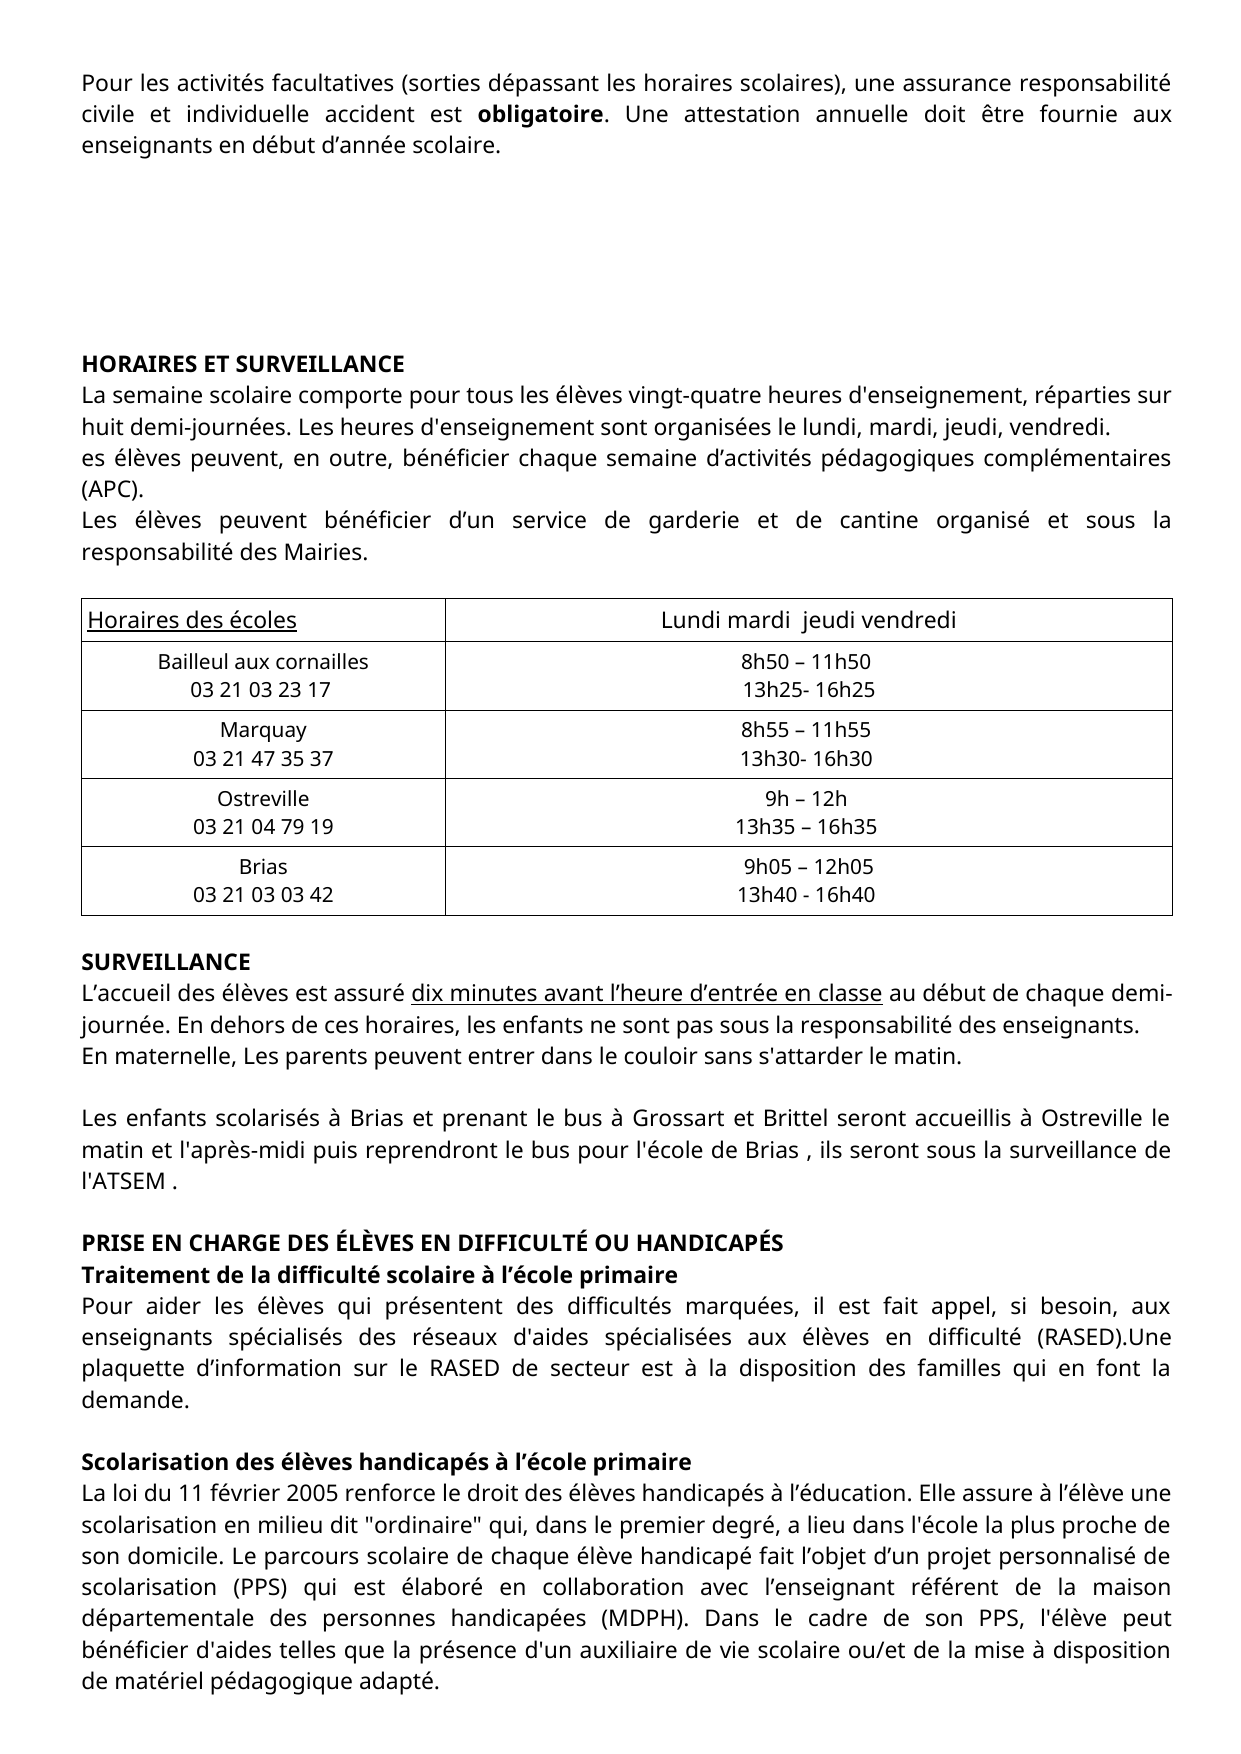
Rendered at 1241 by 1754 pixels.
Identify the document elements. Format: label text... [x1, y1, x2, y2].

table_cell Marquay 03 21 47 35 37 [82, 711, 445, 778]
table_cell Bailleul aux cornailles 03 21 03 23 17 [82, 642, 445, 709]
text L’accueil des élèves est assuré dix minutes avant l’heure d’entrée en classe au début de chaque demi-journée. En dehors de ces horaires, les enfants ne sont pas sous la responsabilité des enseignants. [81, 977, 1172, 1040]
text Traitement de la difficulté scolaire à l’école primaire [81, 1259, 1172, 1290]
text Scolarisation des élèves handicapés à l’école primaire [81, 1446, 1172, 1477]
table_header Horaires des écoles [82, 599, 445, 641]
text Les enfants scolarisés à Brias et prenant le bus à Grossart et Brittel seront accueillis à Ostreville le matin et l'après-midi puis reprendront le bus pour l'école de Brias , ils seront sous la surveillance de l'ATSEM . [81, 1102, 1172, 1196]
text es élèves peuvent, en outre, bénéficier chaque semaine d’activités pédagogiques complémentaires (APC). [81, 442, 1172, 504]
text Pour aider les élèves qui présentent des difficultés marquées, il est fait appel, si besoin, aux enseignants spécialisés des réseaux d'aides spécialisées aux élèves en difficulté (RASED).Une plaquette d’information sur le RASED de secteur est à la disposition des familles qui en font la demande. [81, 1290, 1172, 1415]
text HORAIRES ET SURVEILLANCE [81, 348, 1172, 379]
text Pour les activités facultatives (sorties dépassant les horaires scolaires), une assurance responsabilité civile et individuelle accident est obligatoire. Une attestation annuelle doit être fournie aux enseignants en début d’année scolaire. [81, 67, 1172, 161]
text PRISE EN CHARGE DES ÉLÈVES EN DIFFICULTÉ OU HANDICAPÉS [81, 1227, 1172, 1259]
text La semaine scolaire comporte pour tous les élèves vingt-quatre heures d'enseignement, réparties sur huit demi-journées. Les heures d'enseignement sont organisées le lundi, mardi, jeudi, vendredi. [81, 379, 1172, 442]
table_header Lundi mardi jeudi vendredi [446, 599, 1172, 641]
table_cell Ostreville 03 21 04 79 19 [82, 779, 445, 846]
table_cell 9h – 12h 13h35 – 16h35 [446, 779, 1172, 846]
text Les élèves peuvent bénéficier d’un service de garderie et de cantine organisé et sous la responsabilité des Mairies. [81, 504, 1172, 567]
table_cell 8h50 – 11h50 13h25- 16h25 [446, 642, 1172, 709]
table_cell Brias 03 21 03 03 42 [82, 847, 445, 915]
text En maternelle, Les parents peuvent entrer dans le couloir sans s'attarder le matin. [81, 1040, 1172, 1071]
text La loi du 11 février 2005 renforce le droit des élèves handicapés à l’éducation. Elle assure à l’élève une scolarisation en milieu dit "ordinaire" qui, dans le premier degré, a lieu dans l'école la plus proche de son domicile. Le parcours scolaire de chaque élève handicapé fait l’objet d’un projet personnalisé de scolarisation (PPS) qui est élaboré en collaboration avec l’enseignant référent de la maison départementale des personnes handicapées (MDPH). Dans le cadre de son PPS, l'élève peut bénéficier d'aides telles que la présence d'un auxiliaire de vie scolaire ou/et de la mise à disposition de matériel pédagogique adapté. [81, 1477, 1172, 1696]
table_cell 8h55 – 11h55 13h30- 16h30 [446, 711, 1172, 778]
text SURVEILLANCE [81, 946, 1172, 977]
table_cell 9h05 – 12h05 13h40 - 16h40 [446, 847, 1172, 915]
